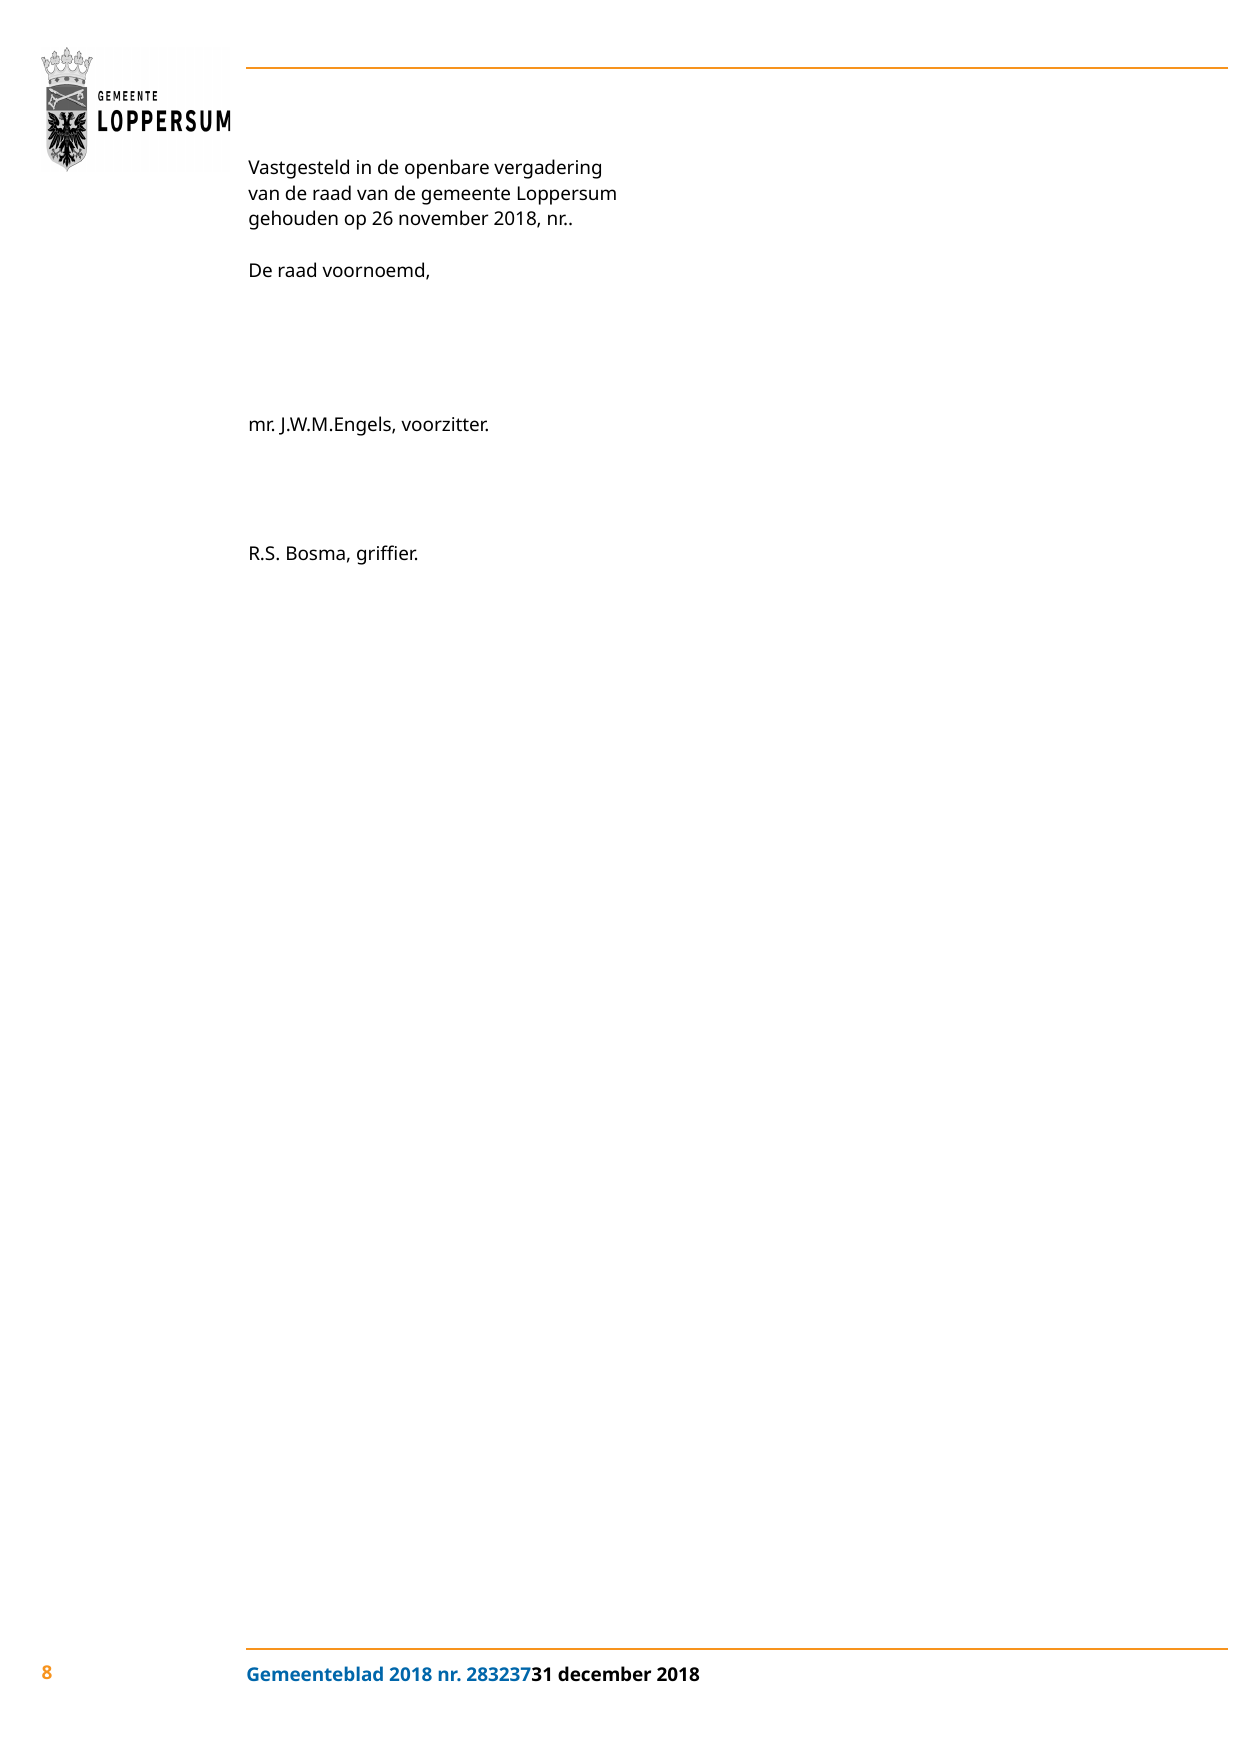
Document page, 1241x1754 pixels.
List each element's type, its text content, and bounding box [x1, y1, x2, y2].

text gehouden op 26 november 2018, nr.. [248, 205, 1152, 231]
text R.S. Bosma, griffier. [248, 540, 1152, 566]
text mr. J.W.M.Engels, voorzitter. [248, 411, 1152, 437]
text Vastgesteld in de openbare vergadering [248, 154, 1152, 180]
text De raad voornoemd, [248, 257, 1152, 283]
picture [41, 47, 231, 172]
text van de raad van de gemeente Loppersum [248, 180, 1152, 205]
